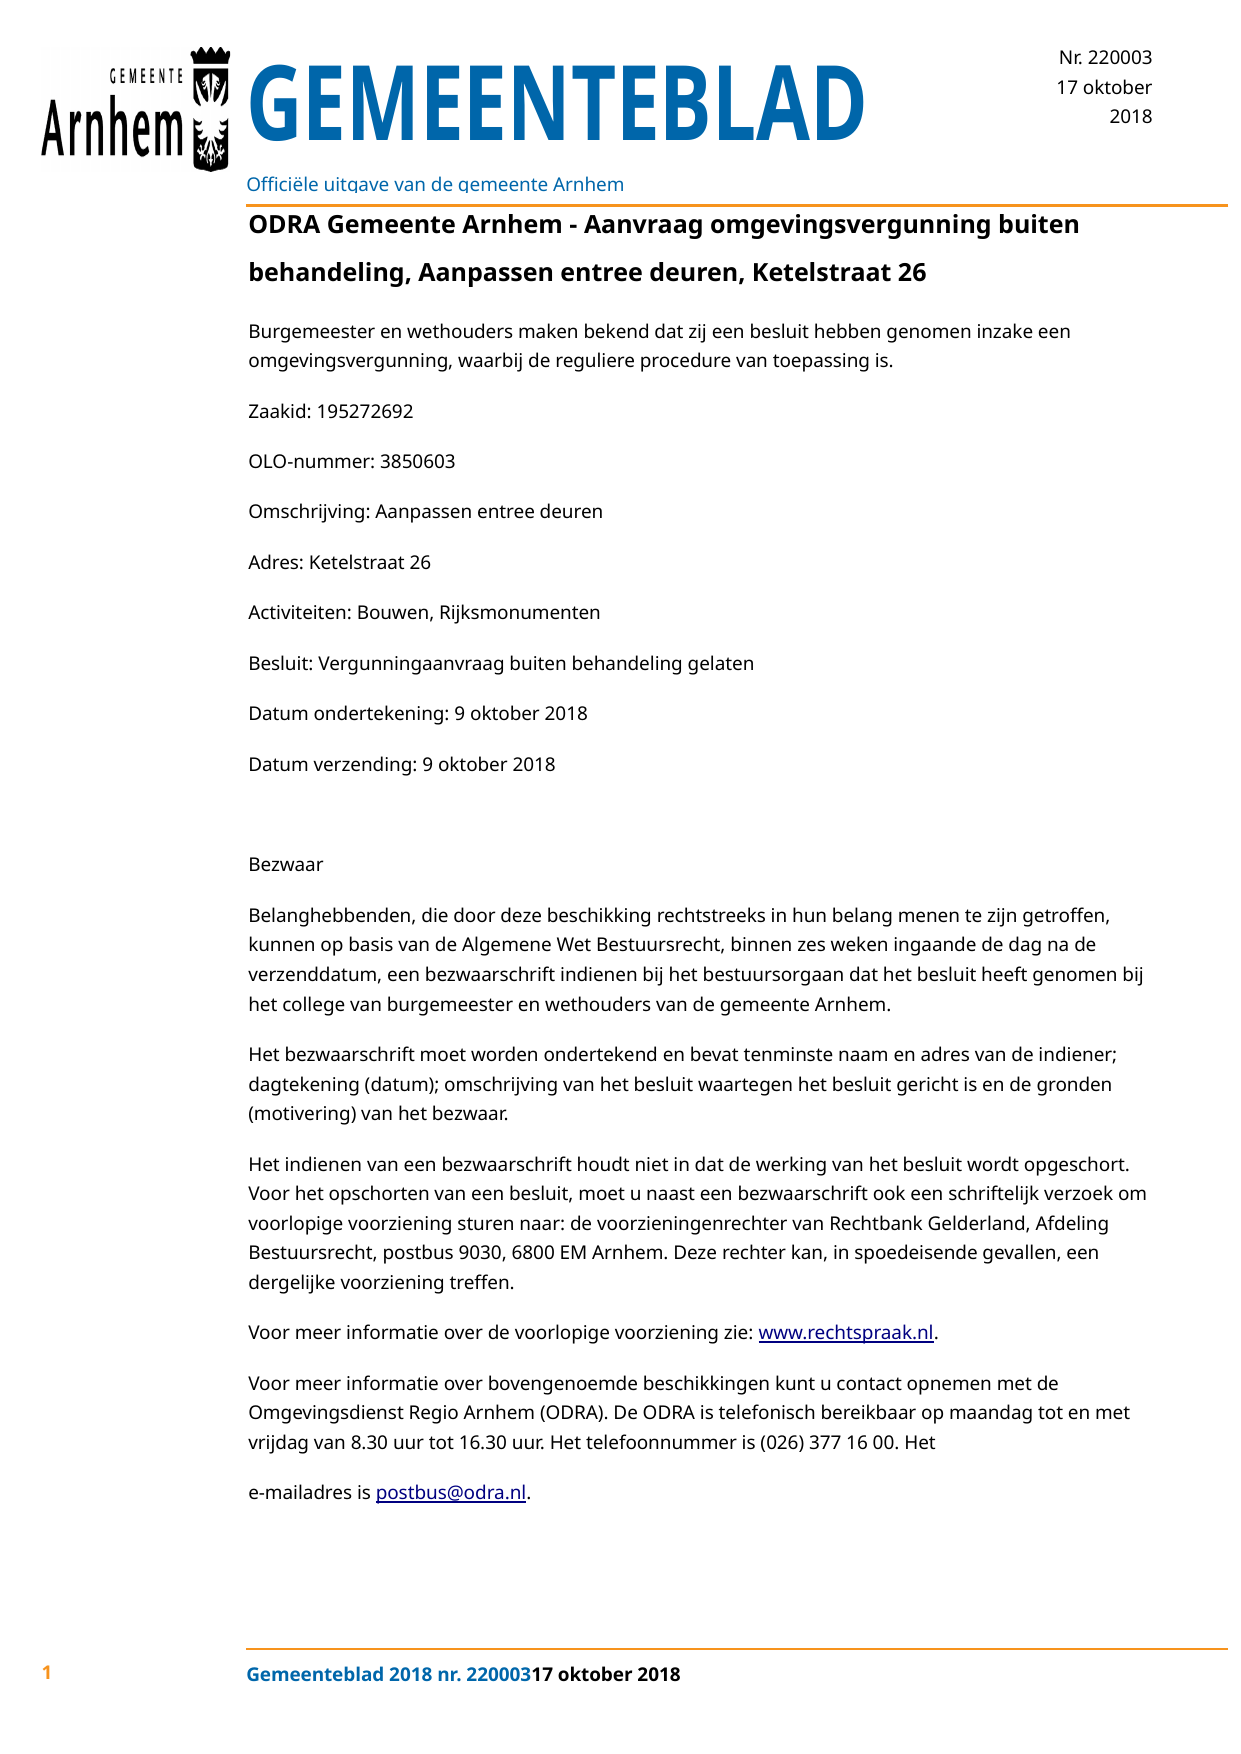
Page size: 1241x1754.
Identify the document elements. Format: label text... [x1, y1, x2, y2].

text Besluit: Vergunningaanvraag buiten behandeling gelaten [248, 650, 1152, 676]
text Datum ondertekening: 9 oktober 2018 [248, 700, 1152, 726]
picture [41, 47, 231, 172]
text Activiteiten: Bouwen, Rijksmonumenten [248, 599, 1152, 625]
text Zaakid: 195272692 [248, 398, 1152, 424]
text Bezwaar [248, 852, 1152, 877]
text Het bezwaarschrift moet worden ondertekend en bevat tenminste naam en adres van de indiener; dagtekening (datum); omschrijving van het besluit waartegen het besluit gericht is en de gronden (motivering) van het bezwaar. [248, 1041, 1152, 1126]
text Burgemeester en wethouders maken bekend dat zij een besluit hebben genomen inzake een omgevingsvergunning, waarbij de reguliere procedure van toepassing is. [248, 318, 1152, 373]
text ODRA Gemeente Arnhem - Aanvraag omgevingsvergunning buiten behandeling, Aanpassen entree deuren, Ketelstraat 26 [248, 207, 1152, 288]
text Datum verzending: 9 oktober 2018 [248, 751, 1152, 777]
text Adres: Ketelstraat 26 [248, 549, 1152, 575]
text OLO-nummer: 3850603 [248, 448, 1152, 474]
text Voor meer informatie over bovengenoemde beschikkingen kunt u contact opnemen met de Omgevingsdienst Regio Arnhem (ODRA). De ODRA is telefonisch bereikbaar op maandag tot en met vrijdag van 8.30 uur tot 16.30 uur. Het telefoonnummer is (026) 377 16 00. Het [248, 1370, 1152, 1455]
text Het indienen van een bezwaarschrift houdt niet in dat de werking van het besluit wordt opgeschort. Voor het opschorten van een besluit, moet u naast een bezwaarschrift ook een schriftelijk verzoek om voorlopige voorziening sturen naar: de voorzieningenrechter van Rechtbank Gelderland, Afdeling Bestuursrecht, postbus 9030, 6800 EM Arnhem. Deze rechter kan, in spoedeisende gevallen, een dergelijke voorziening treffen. [248, 1151, 1152, 1295]
text Belanghebbenden, die door deze beschikking rechtstreeks in hun belang menen te zijn getroffen, kunnen op basis van de Algemene Wet Bestuursrecht, binnen zes weken ingaande de dag na de verzenddatum, een bezwaarschrift indienen bij het bestuursorgaan dat het besluit heeft genomen bij het college van burgemeester en wethouders van de gemeente Arnhem. [248, 902, 1152, 1017]
text e-mailadres is postbus@odra.nl. [248, 1479, 1152, 1505]
text Omschrijving: Aanpassen entree deuren [248, 499, 1152, 524]
text Voor meer informatie over de voorlopige voorziening zie: www.rechtspraak.nl. [248, 1319, 1152, 1345]
